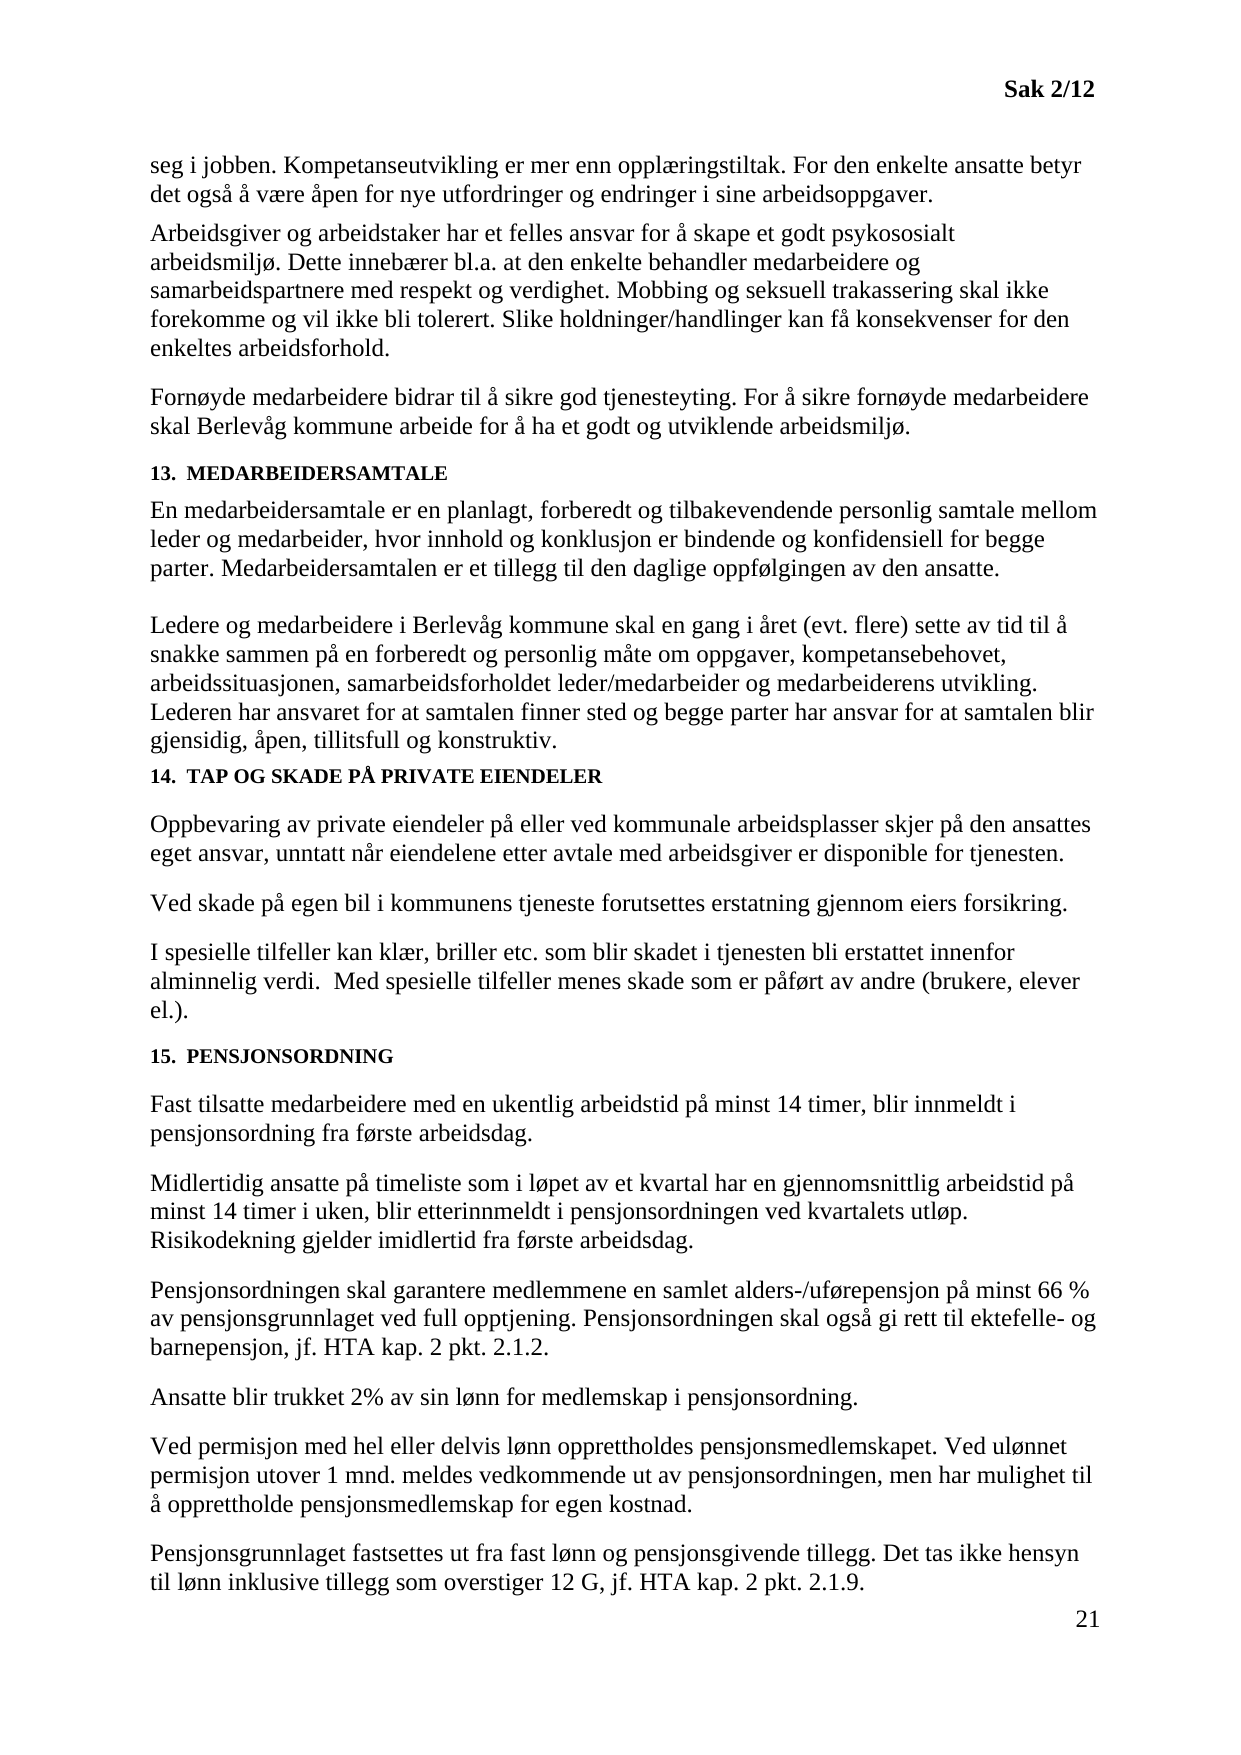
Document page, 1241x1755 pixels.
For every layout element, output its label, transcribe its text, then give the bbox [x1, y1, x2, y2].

text 14. TAP OG SKADE PÅ PRIVATE EIENDELER [150, 764, 1100, 788]
text Ved permisjon med hel eller delvis lønn opprettholdes pensjonsmedlemskapet. Ved ulønnet permisjon utover 1 mnd. meldes vedkommende ut av pensjonsordningen, men har mulighet til å opprettholde pensjonsmedlemskap for egen kostnad. [150, 1431, 1100, 1518]
text Fornøyde medarbeidere bidrar til å sikre god tjenesteyting. For å sikre fornøyde medarbeidere skal Berlevåg kommune arbeide for å ha et godt og utviklende arbeidsmiljø. [150, 382, 1100, 440]
text Ledere og medarbeidere i Berlevåg kommune skal en gang i året (evt. flere) sette av tid til å snakke sammen på en forberedt og personlig måte om oppgaver, kompetansebehovet, arbeidssituasjonen, samarbeidsforholdet leder/medarbeider og medarbeiderens utvikling. Lederen har ansvaret for at samtalen finner sted og begge parter har ansvar for at samtalen blir gjensidig, åpen, tillitsfull og konstruktiv. [150, 610, 1100, 754]
text Midlertidig ansatte på timeliste som i løpet av et kvartal har en gjennomsnittlig arbeidstid på minst 14 timer i uken, blir etterinnmeldt i pensjonsordningen ved kvartalets utløp. Risikodekning gjelder imidlertid fra første arbeidsdag. [150, 1168, 1100, 1254]
text Ved skade på egen bil i kommunens tjeneste forutsettes erstatning gjennom eiers forsikring. [150, 888, 1100, 916]
text 13. MEDARBEIDERSAMTALE [150, 461, 1100, 485]
text seg i jobben. Kompetanseutvikling er mer enn opplæringstiltak. For den enkelte ansatte betyr det også å være åpen for nye utfordringer og endringer i sine arbeidsoppgaver. [150, 150, 1100, 207]
text Pensjonsgrunnlaget fastsettes ut fra fast lønn og pensjonsgivende tillegg. Det tas ikke hensyn til lønn inklusive tillegg som overstiger 12 G, jf. HTA kap. 2 pkt. 2.1.9. [150, 1538, 1100, 1596]
text Arbeidsgiver og arbeidstaker har et felles ansvar for å skape et godt psykososialt arbeidsmiljø. Dette innebærer bl.a. at den enkelte behandler medarbeidere og samarbeidspartnere med respekt og verdighet. Mobbing og seksuell trakassering skal ikke forekomme og vil ikke bli tolerert. Slike holdninger/handlinger kan få konsekvenser for den enkeltes arbeidsforhold. [150, 218, 1100, 362]
text Pensjonsordningen skal garantere medlemmene en samlet alders-/uførepensjon på minst 66 % av pensjonsgrunnlaget ved full opptjening. Pensjonsordningen skal også gi rett til ektefelle- og barnepensjon, jf. HTA kap. 2 pkt. 2.1.2. [150, 1275, 1100, 1361]
text Ansatte blir trukket 2% av sin lønn for medlemskap i pensjonsordning. [150, 1382, 1100, 1411]
text En medarbeidersamtale er en planlagt, forberedt og tilbakevendende personlig samtale mellom leder og medarbeider, hvor innhold og konklusjon er bindende og konfidensiell for begge parter. Medarbeidersamtalen er et tillegg til den daglige oppfølgingen av den ansatte. [150, 495, 1100, 582]
text I spesielle tilfeller kan klær, briller etc. som blir skadet i tjenesten bli erstattet innenfor alminnelig verdi. Med spesielle tilfeller menes skade som er påført av andre (brukere, elever el.). [150, 937, 1100, 1023]
text Fast tilsatte medarbeidere med en ukentlig arbeidstid på minst 14 timer, blir innmeldt i pensjonsordning fra første arbeidsdag. [150, 1089, 1100, 1147]
text 15. PENSJONSORDNING [150, 1044, 1100, 1068]
text Oppbevaring av private eiendeler på eller ved kommunale arbeidsplasser skjer på den ansattes eget ansvar, unntatt når eiendelene etter avtale med arbeidsgiver er disponible for tjenesten. [150, 809, 1100, 867]
